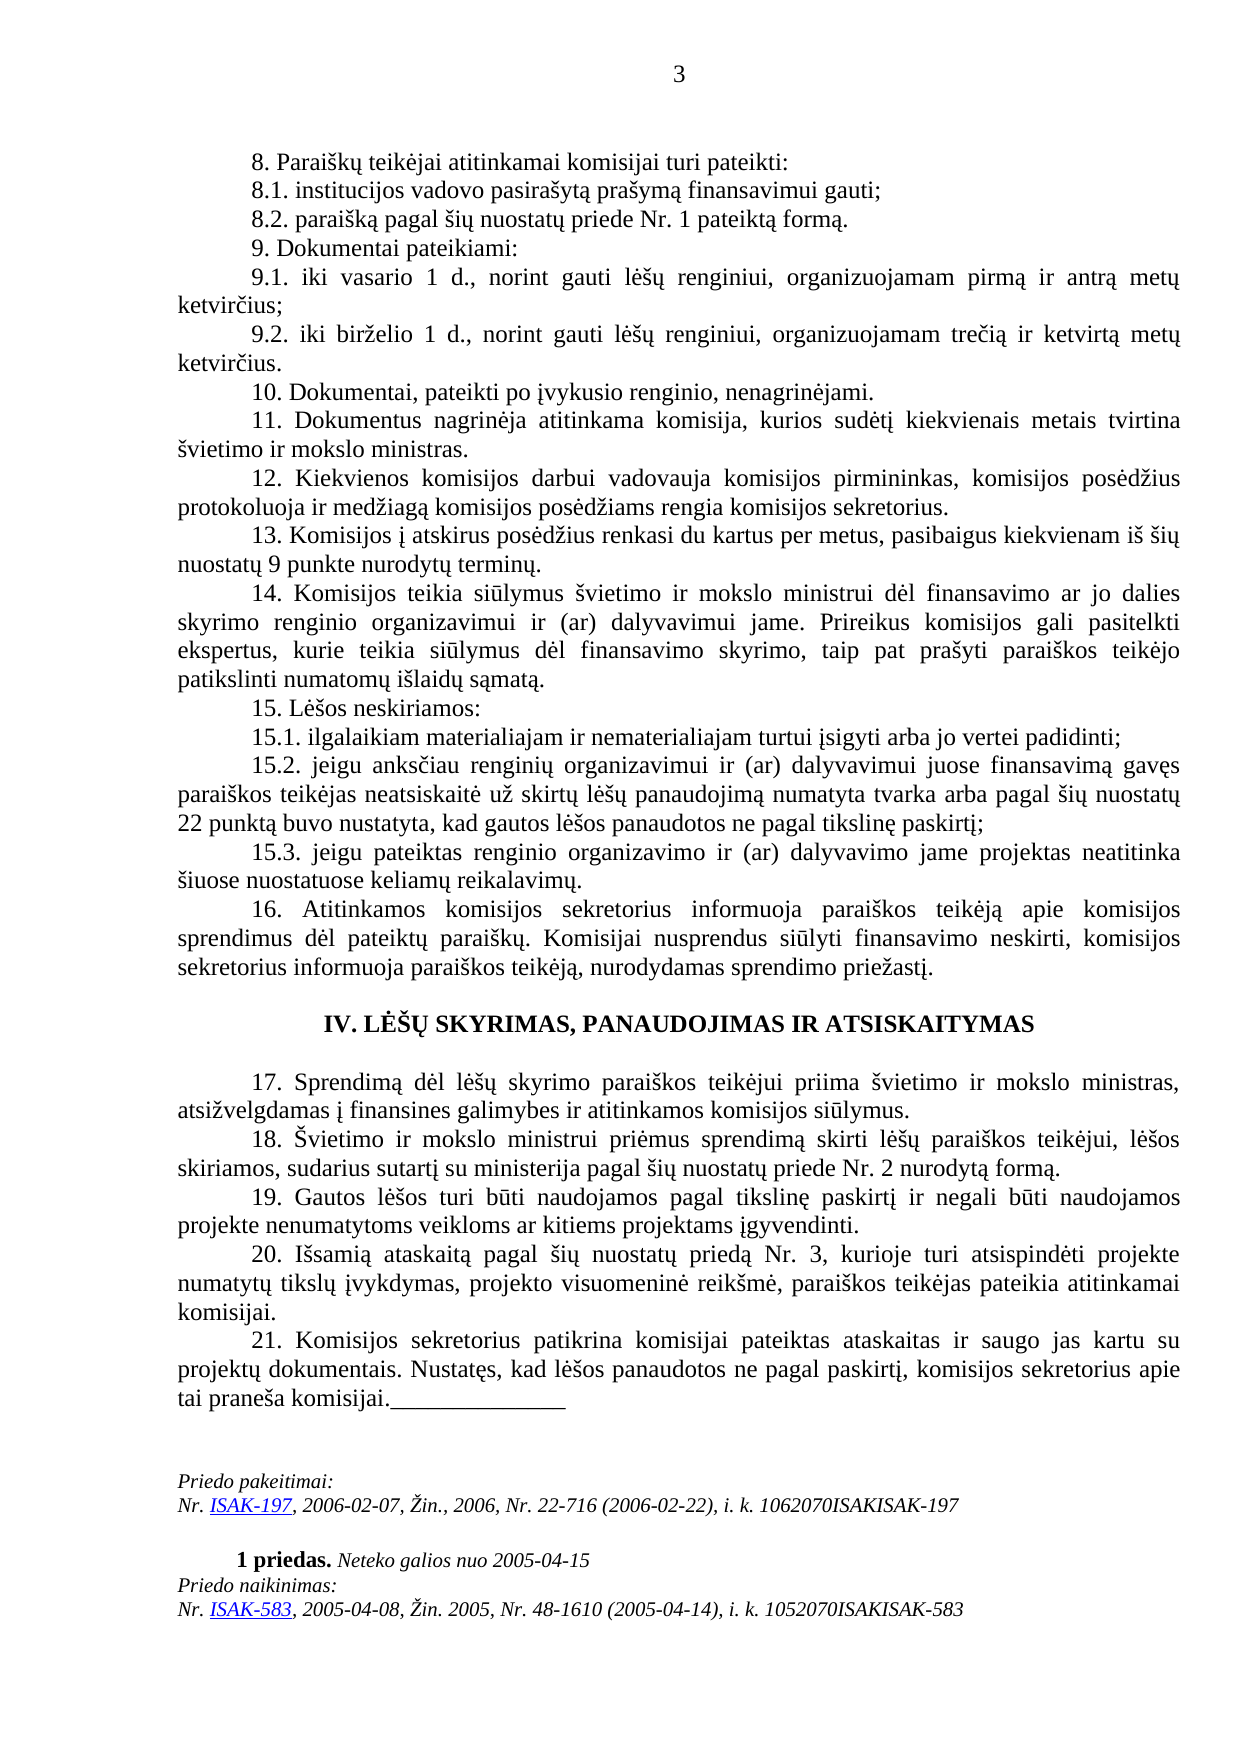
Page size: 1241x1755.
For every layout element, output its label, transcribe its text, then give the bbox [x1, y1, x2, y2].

text 8. Paraiškų teikėjai atitinkamai komisijai turi pateikti: [177, 147, 1181, 176]
text 18. Švietimo ir mokslo ministrui priėmus sprendimą skirti lėšų paraiškos teikėjui, lėšos skiriamos, sudarius sutartį su ministerija pagal šių nuostatų priede Nr. 2 nurodytą formą. [177, 1124, 1181, 1182]
text 20. Išsamią ataskaitą pagal šių nuostatų priedą Nr. 3, kurioje turi atsispindėti projekte numatytų tikslų įvykdymas, projekto visuomeninė reikšmė, paraiškos teikėjas pateikia atitinkamai komisijai. [177, 1239, 1181, 1326]
text 15.1. ilgalaikiam materialiajam ir nematerialiajam turtui įsigyti arba jo vertei padidinti; [177, 722, 1181, 751]
text 9. Dokumentai pateikiami: [177, 233, 1181, 262]
text Priedo pakeitimai: [177, 1469, 1181, 1493]
text Nr. ISAK-583, 2005-04-08, Žin. 2005, Nr. 48-1610 (2005-04-14), i. k. 1052070ISAKISAK-583 [177, 1597, 1181, 1621]
text 19. Gautos lėšos turi būti naudojamos pagal tikslinę paskirtį ir negali būti naudojamos projekte nenumatytoms veikloms ar kitiems projektams įgyvendinti. [177, 1182, 1181, 1239]
text 9.1. iki vasario 1 d., norint gauti lėšų renginiui, organizuojamam pirmą ir antrą metų ketvirčius; [177, 262, 1181, 319]
text 12. Kiekvienos komisijos darbui vadovauja komisijos pirmininkas, komisijos posėdžius protokoluoja ir medžiagą komisijos posėdžiams rengia komisijos sekretorius. [177, 463, 1181, 521]
text IV. LĖŠŲ SKYRIMAS, PANAUDOJIMAS IR ATSISKAITYMAS [177, 1009, 1181, 1038]
text Priedo naikinimas: [177, 1573, 1181, 1597]
text 21. Komisijos sekretorius patikrina komisijai pateiktas ataskaitas ir saugo jas kartu su projektų dokumentais. Nustatęs, kad lėšos panaudotos ne pagal paskirtį, komisijos sekretorius apie tai praneša komisijai.______________ [177, 1326, 1181, 1412]
text 11. Dokumentus nagrinėja atitinkama komisija, kurios sudėtį kiekvienais metais tvirtina švietimo ir mokslo ministras. [177, 406, 1181, 463]
text 8.1. institucijos vadovo pasirašytą prašymą finansavimui gauti; [177, 176, 1181, 204]
text 10. Dokumentai, pateikti po įvykusio renginio, nenagrinėjami. [177, 377, 1181, 406]
text Nr. ISAK-197, 2006-02-07, Žin., 2006, Nr. 22-716 (2006-02-22), i. k. 1062070ISAKISAK-197 [177, 1493, 1181, 1517]
text 13. Komisijos į atskirus posėdžius renkasi du kartus per metus, pasibaigus kiekvienam iš šių nuostatų 9 punkte nurodytų terminų. [177, 521, 1181, 578]
text 15. Lėšos neskiriamos: [177, 693, 1181, 722]
text 16. Atitinkamos komisijos sekretorius informuoja paraiškos teikėją apie komisijos sprendimus dėl pateiktų paraiškų. Komisijai nusprendus siūlyti finansavimo neskirti, komisijos sekretorius informuoja paraiškos teikėją, nurodydamas sprendimo priežastį. [177, 894, 1181, 981]
text 17. Sprendimą dėl lėšų skyrimo paraiškos teikėjui priima švietimo ir mokslo ministras, atsižvelgdamas į finansines galimybes ir atitinkamos komisijos siūlymus. [177, 1067, 1181, 1124]
text 1 priedas. Neteko galios nuo 2005-04-15 [177, 1546, 1181, 1573]
text 15.3. jeigu pateiktas renginio organizavimo ir (ar) dalyvavimo jame projektas neatitinka šiuose nuostatuose keliamų reikalavimų. [177, 837, 1181, 894]
text 9.2. iki birželio 1 d., norint gauti lėšų renginiui, organizuojamam trečią ir ketvirtą metų ketvirčius. [177, 319, 1181, 377]
text 8.2. paraišką pagal šių nuostatų priede Nr. 1 pateiktą formą. [177, 204, 1181, 233]
text 14. Komisijos teikia siūlymus švietimo ir mokslo ministrui dėl finansavimo ar jo dalies skyrimo renginio organizavimui ir (ar) dalyvavimui jame. Prireikus komisijos gali pasitelkti ekspertus, kurie teikia siūlymus dėl finansavimo skyrimo, taip pat prašyti paraiškos teikėjo patikslinti numatomų išlaidų sąmatą. [177, 578, 1181, 693]
text 15.2. jeigu anksčiau renginių organizavimui ir (ar) dalyvavimui juose finansavimą gavęs paraiškos teikėjas neatsiskaitė už skirtų lėšų panaudojimą numatyta tvarka arba pagal šių nuostatų 22 punktą buvo nustatyta, kad gautos lėšos panaudotos ne pagal tikslinę paskirtį; [177, 751, 1181, 837]
